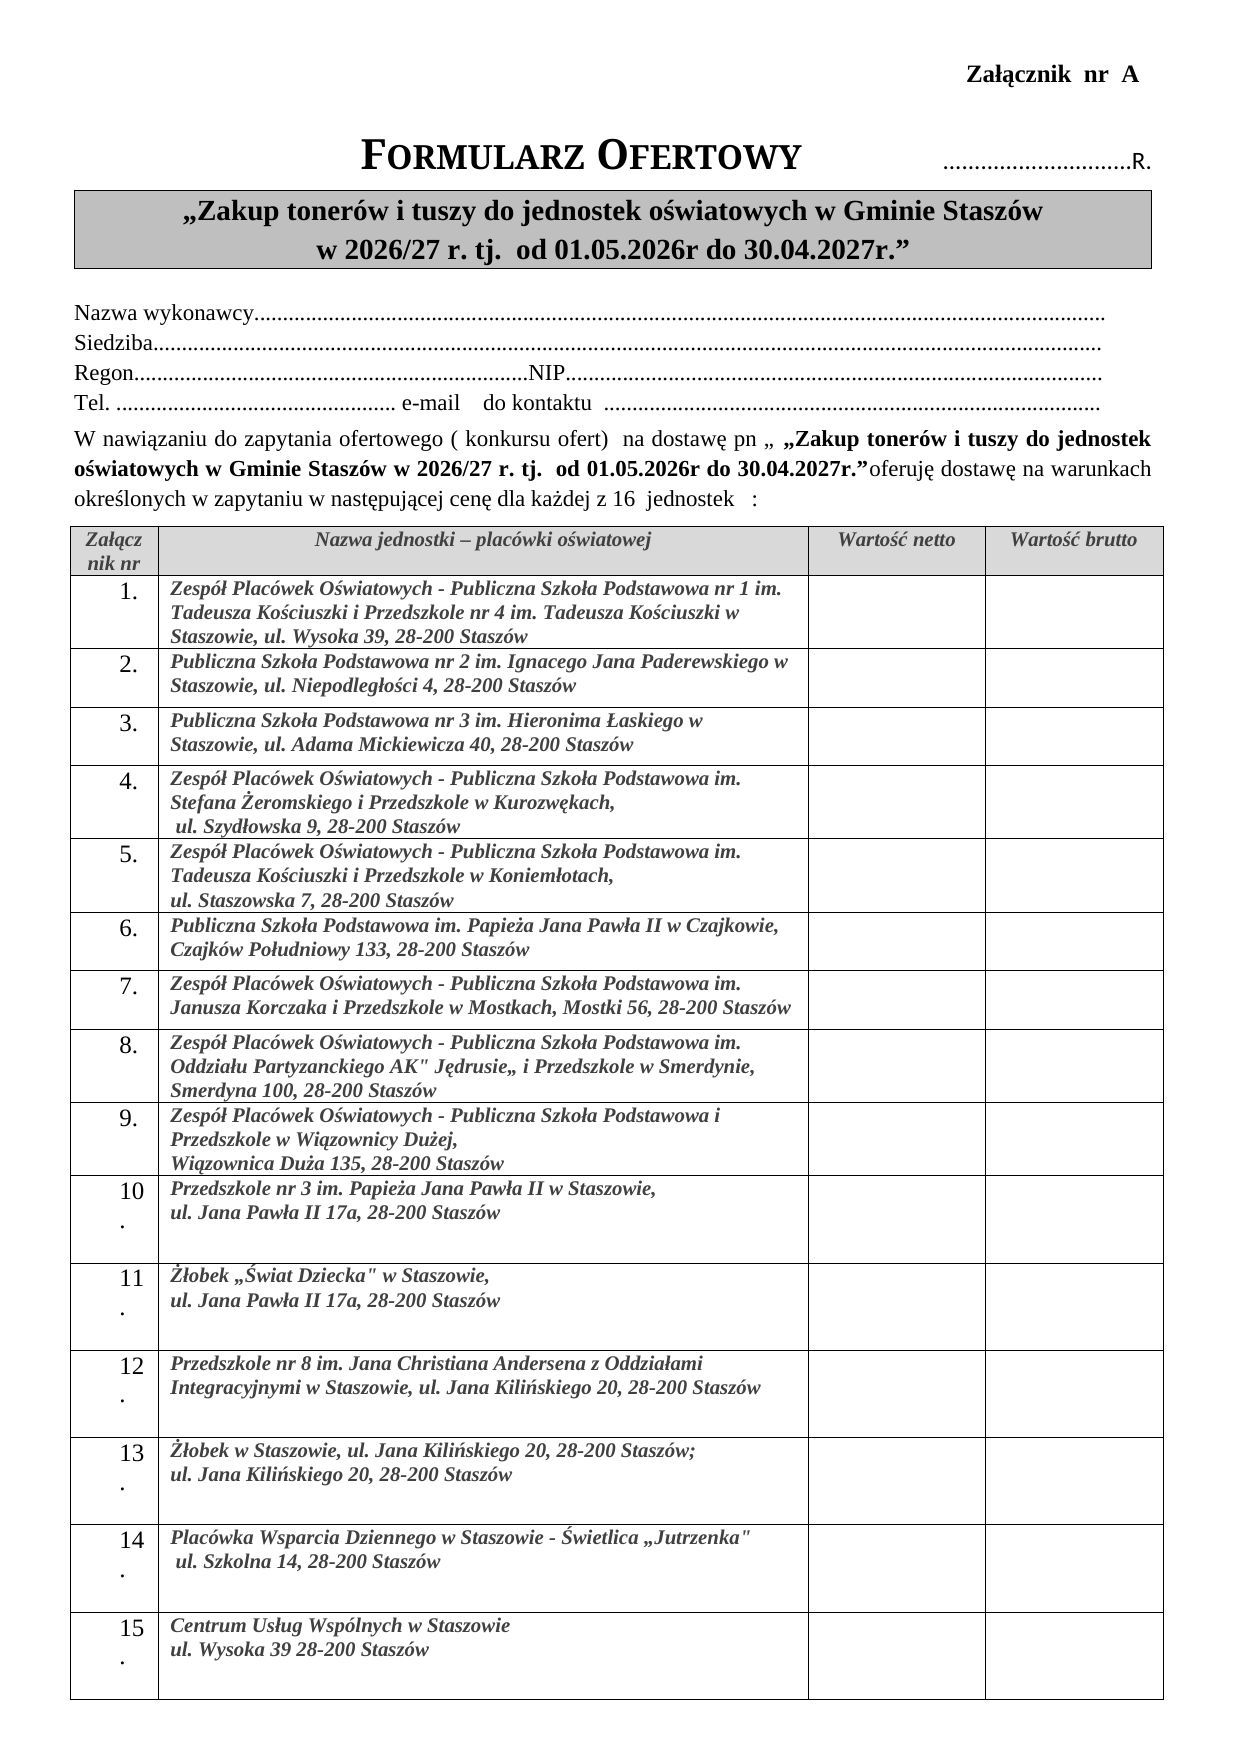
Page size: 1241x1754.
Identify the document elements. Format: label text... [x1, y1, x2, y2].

table_cell [71, 1438, 158, 1524]
table_cell [986, 1613, 1163, 1699]
table_cell [986, 1030, 1163, 1102]
table_cell Zespół Placówek Oświatowych - Publiczna Szkoła Podstawowa im. Oddziału Partyzanckiego AK" Jędrusie„ i Przedszkole w Smerdynie, Smerdyna 100, 28-200 Staszów [159, 1030, 808, 1102]
table_cell [809, 708, 985, 765]
table_cell [71, 1613, 158, 1699]
table_cell [986, 971, 1163, 1029]
table_cell [809, 649, 985, 707]
table_cell [71, 1103, 158, 1175]
table_cell [986, 1351, 1163, 1437]
table_cell Zespół Placówek Oświatowych - Publiczna Szkoła Podstawowa im. Tadeusza Kościuszki i Przedszkole w Koniemłotach, ul. Staszowska 7, 28-200 Staszów [159, 839, 808, 912]
table_cell [986, 708, 1163, 765]
table_cell Zespół Placówek Oświatowych - Publiczna Szkoła Podstawowa im. Janusza Korczaka i Przedszkole w Mostkach, Mostki 56, 28-200 Staszów [159, 971, 808, 1029]
table_cell [986, 1438, 1163, 1524]
table_cell [71, 1176, 158, 1262]
table_cell [809, 1176, 985, 1262]
table_cell [986, 1525, 1163, 1612]
table_header Wartość netto [809, 527, 985, 575]
table_cell [809, 1613, 985, 1699]
table_cell Przedszkole nr 3 im. Papieża Jana Pawła II w Staszowie, ul. Jana Pawła II 17a, 28-200 Staszów [159, 1176, 808, 1262]
table_cell [71, 839, 158, 912]
table_cell [809, 766, 985, 838]
table_cell [71, 649, 158, 707]
table_cell [809, 913, 985, 970]
table_header Wartość brutto [986, 527, 1163, 575]
table_cell [986, 1103, 1163, 1175]
table_cell Centrum Usług Wspólnych w Staszowie ul. Wysoka 39 28-200 Staszów [159, 1613, 808, 1699]
table_cell [986, 1176, 1163, 1262]
text Siedziba...................................................................................................................................................................... [74, 329, 1152, 355]
table_cell [809, 971, 985, 1029]
text Formularz Ofertowy ..............................R. [74, 125, 1152, 182]
table_cell Przedszkole nr 8 im. Jana Christiana Andersena z Oddziałami Integracyjnymi w Staszowie, ul. Jana Kilińskiego 20, 28-200 Staszów [159, 1351, 808, 1437]
table_cell Placówka Wsparcia Dziennego w Staszowie - Świetlica „Jutrzenka" ul. Szkolna 14, 28-200 Staszów [159, 1525, 808, 1612]
table_cell [71, 1264, 158, 1350]
table_cell [986, 576, 1163, 648]
table_cell Zespół Placówek Oświatowych - Publiczna Szkoła Podstawowa nr 1 im. Tadeusza Kościuszki i Przedszkole nr 4 im. Tadeusza Kościuszki w Staszowie, ul. Wysoka 39, 28-200 Staszów [159, 576, 808, 648]
table_header Załącznik nr [71, 527, 158, 575]
table_cell [809, 576, 985, 648]
table_cell [809, 1103, 985, 1175]
table_header Nazwa jednostki – placówki oświatowej [159, 527, 808, 575]
table_cell [71, 913, 158, 970]
table_cell [71, 708, 158, 765]
text Załącznik nr A [74, 59, 1152, 88]
table_cell Publiczna Szkoła Podstawowa nr 3 im. Hieronima Łaskiego w Staszowie, ul. Adama Mickiewicza 40, 28-200 Staszów [159, 708, 808, 765]
table_cell Żłobek „Świat Dziecka" w Staszowie, ul. Jana Pawła II 17a, 28-200 Staszów [159, 1264, 808, 1350]
table_cell Zespół Placówek Oświatowych - Publiczna Szkoła Podstawowa i Przedszkole w Wiązownicy Dużej, Wiązownica Duża 135, 28-200 Staszów [159, 1103, 808, 1175]
table_cell [71, 1525, 158, 1612]
text Tel. ................................................. e-mail do kontaktu ....................................................................................... [74, 389, 1152, 416]
table_cell [71, 1351, 158, 1437]
text W nawiązaniu do zapytania ofertowego ( konkursu ofert) na dostawę pn „ „Zakup tonerów i tuszy do jednostek oświatowych w Gminie Staszów w 2026/27 r. tj. od 01.05.2026r do 30.04.2027r.”oferuję dostawę na warunkach określonych w zapytaniu w następującej cenę dla każdej z 16 jednostek : [74, 425, 1152, 512]
table_cell [809, 1525, 985, 1612]
table_cell [809, 839, 985, 912]
table_cell [986, 649, 1163, 707]
table_cell [809, 1438, 985, 1524]
table_cell [71, 766, 158, 838]
table_cell [809, 1264, 985, 1350]
table_cell [71, 971, 158, 1029]
table_cell [71, 576, 158, 648]
table_cell Zespół Placówek Oświatowych - Publiczna Szkoła Podstawowa im. Stefana Żeromskiego i Przedszkole w Kurozwękach, ul. Szydłowska 9, 28-200 Staszów [159, 766, 808, 838]
table_cell [986, 913, 1163, 970]
text Regon.....................................................................NIP.............................................................................................. [74, 359, 1152, 385]
table_cell Publiczna Szkoła Podstawowa nr 2 im. Ignacego Jana Paderewskiego w Staszowie, ul. Niepodległości 4, 28-200 Staszów [159, 649, 808, 707]
table_cell [986, 839, 1163, 912]
table_cell [986, 766, 1163, 838]
text Nazwa wykonawcy..................................................................................................................................................... [74, 298, 1152, 325]
table_cell [809, 1030, 985, 1102]
table_cell [71, 1030, 158, 1102]
table_cell Publiczna Szkoła Podstawowa im. Papieża Jana Pawła II w Czajkowie, Czajków Południowy 133, 28-200 Staszów [159, 913, 808, 970]
table_cell [986, 1264, 1163, 1350]
table_cell Żłobek w Staszowie, ul. Jana Kilińskiego 20, 28-200 Staszów; ul. Jana Kilińskiego 20, 28-200 Staszów [159, 1438, 808, 1524]
table_cell [809, 1351, 985, 1437]
text „Zakup tonerów i tuszy do jednostek oświatowych w Gminie Staszów w 2026/27 r. tj. od 01.05.2026r do 30.04.2027r.” [75, 191, 1151, 268]
